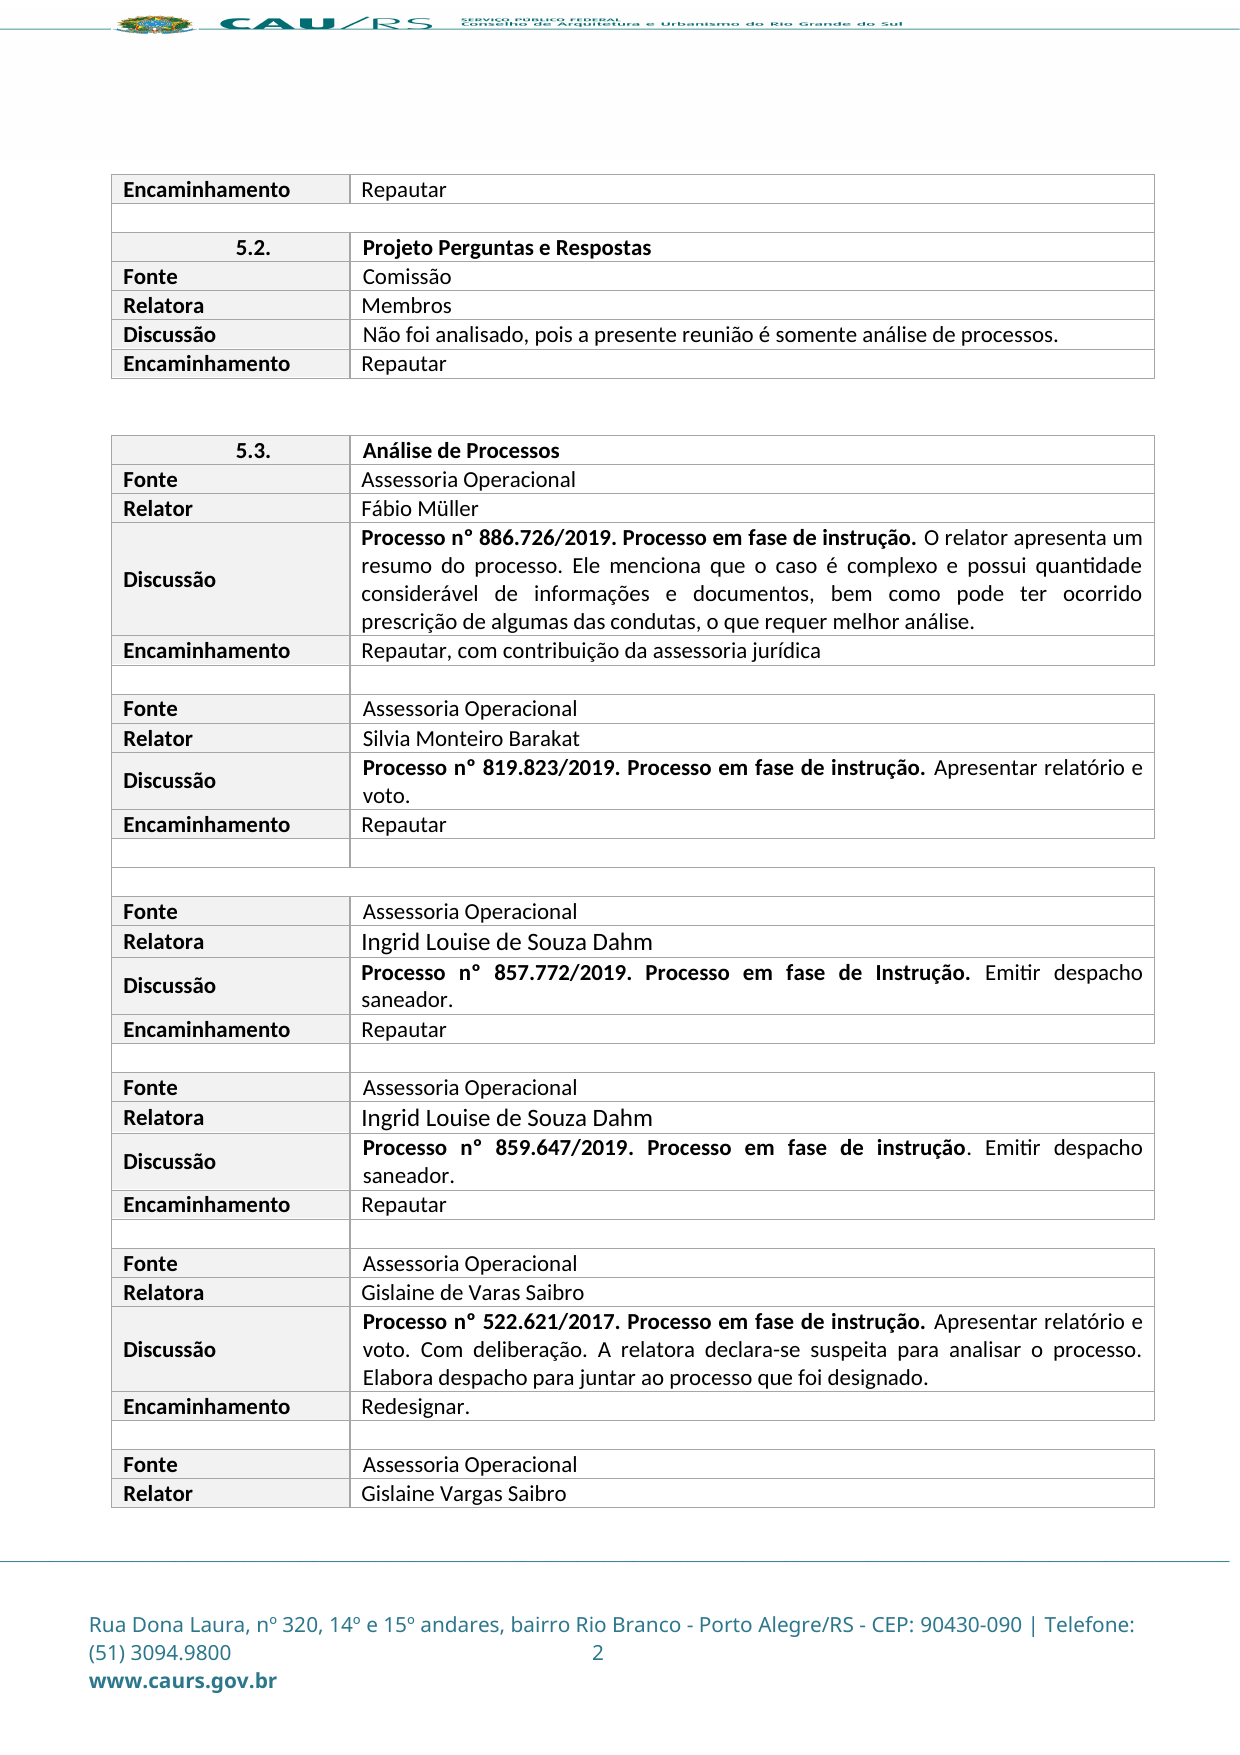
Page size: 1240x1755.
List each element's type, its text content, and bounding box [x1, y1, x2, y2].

table_cell [1155, 957, 1159, 1014]
table_cell [351, 1220, 1154, 1248]
table_cell Ingrid Louise de Souza Dahm [351, 926, 1154, 957]
table_cell [112, 868, 1154, 896]
table_cell Assessoria Operacional [351, 695, 1154, 723]
table_cell [1155, 522, 1159, 635]
table_cell Não foi analisado, pois a presente reunião é somente análise de processos. [351, 320, 1154, 348]
table_cell [1154, 838, 1159, 867]
table_cell [1155, 1072, 1159, 1101]
table_cell Encaminhamento [112, 1191, 349, 1218]
table_cell Relator [112, 724, 349, 752]
table_cell Assessoria Operacional [351, 1249, 1154, 1277]
table_cell [1155, 867, 1159, 896]
table_cell Processo nº 886.726/2019. Processo em fase de instrução. O relator apresenta um resumo do processo. Ele menciona que o caso é complexo e possui quantidade considerável de informações e documentos, bem como pode ter ocorrido prescrição de algumas das condutas, o que requer melhor análise. [351, 523, 1154, 635]
table_cell [1155, 1101, 1159, 1132]
table_cell Repautar [351, 1015, 1154, 1043]
table_cell Processo nº 857.772/2019. Processo em fase de Instrução. Emitir despacho saneador. [351, 958, 1154, 1014]
table_cell [1155, 290, 1159, 319]
table_cell [1155, 723, 1159, 752]
table_cell Fonte [112, 1249, 349, 1277]
table_cell [1154, 665, 1159, 693]
table_cell [1155, 261, 1159, 290]
table_cell Assessoria Operacional [351, 465, 1154, 493]
table_cell [1155, 694, 1159, 723]
table_cell Encaminhamento [112, 1015, 349, 1043]
table_cell Relatora [112, 1102, 349, 1132]
table_cell Encaminhamento [112, 1392, 349, 1420]
table_cell Silvia Monteiro Barakat [351, 724, 1154, 752]
table_cell Fábio Müller [351, 494, 1154, 522]
table_cell [1155, 1133, 1159, 1189]
table_cell [350, 379, 1154, 435]
table_cell [1154, 1043, 1159, 1072]
table_cell Projeto Perguntas e Respostas [351, 233, 1154, 261]
table_cell [1155, 1449, 1159, 1478]
table_cell [1154, 378, 1159, 435]
table_cell Assessoria Operacional [351, 1450, 1154, 1478]
table_cell Discussão [112, 958, 349, 1014]
table_cell Fonte [112, 897, 349, 925]
table_cell Relatora [112, 291, 349, 319]
table_cell [112, 233, 349, 261]
table_cell Relator [112, 494, 349, 522]
table_cell Discussão [112, 753, 349, 809]
table_cell [112, 839, 349, 867]
table_cell Processo nº 859.647/2019. Processo em fase de instrução. Emitir despacho saneador. [351, 1134, 1154, 1189]
table_cell [1155, 1478, 1159, 1507]
table_cell [1154, 1420, 1159, 1449]
table_cell Relatora [112, 926, 349, 957]
table_cell [112, 436, 349, 464]
table_cell Fonte [112, 1073, 349, 1101]
table_cell Fonte [112, 262, 349, 290]
table_cell [112, 666, 349, 693]
table_cell Comissão [351, 262, 1154, 290]
table_cell Gislaine de Varas Saibro [351, 1278, 1154, 1306]
table_cell [1155, 925, 1159, 957]
table_cell [112, 379, 117, 435]
table_cell Assessoria Operacional [351, 1073, 1154, 1101]
table_cell Gislaine Vargas Saibro [351, 1479, 1154, 1507]
table_cell Relator [112, 1479, 349, 1507]
table_cell [351, 1421, 1154, 1449]
table_cell [117, 379, 350, 435]
table_cell [1154, 1219, 1159, 1248]
table_cell Repautar [351, 1191, 1154, 1218]
table_cell Repautar [351, 175, 1154, 203]
table_cell [1155, 1190, 1159, 1218]
table_cell [112, 204, 1154, 232]
table_cell [112, 1044, 349, 1072]
table_cell [112, 1421, 349, 1449]
table_cell [1155, 203, 1159, 232]
table_cell Fonte [112, 465, 349, 493]
table_cell Assessoria Operacional [351, 897, 1154, 925]
table_cell [1155, 1277, 1159, 1306]
table_cell Discussão [112, 523, 349, 635]
table_cell [1155, 464, 1159, 493]
table_cell Encaminhamento [112, 810, 349, 838]
table_cell [1155, 752, 1159, 809]
table_cell [1155, 896, 1159, 925]
table_cell [112, 1220, 349, 1248]
table_cell [1155, 349, 1159, 377]
table_cell [351, 839, 1154, 867]
table_cell Repautar [351, 810, 1154, 838]
table_cell [351, 1044, 1154, 1072]
table_cell Discussão [112, 1134, 349, 1189]
table_cell Relatora [112, 1278, 349, 1306]
table_cell Análise de Processos [351, 436, 1154, 464]
table_cell Encaminhamento [112, 636, 349, 664]
table_cell [1155, 809, 1159, 838]
table_cell Fonte [112, 695, 349, 723]
table_cell Membros [351, 291, 1154, 319]
table_cell Encaminhamento [112, 175, 349, 203]
table_cell Processo nº 819.823/2019. Processo em fase de instrução. Apresentar relatório e voto. [351, 753, 1154, 809]
table_cell [1155, 1391, 1159, 1420]
table_cell [1155, 1306, 1159, 1391]
table_cell Processo nº 522.621/2017. Processo em fase de instrução. Apresentar relatório e voto. Com deliberação. A relatora declara-se suspeita para analisar o processo. Elabora despacho para juntar ao processo que foi designado. [351, 1307, 1154, 1391]
table_cell [1155, 635, 1159, 664]
table_cell [1155, 1014, 1159, 1043]
table_cell [1155, 174, 1159, 203]
table_cell Repautar [351, 350, 1154, 377]
table_cell [1155, 232, 1159, 261]
table_cell Discussão [112, 320, 349, 348]
table_cell [351, 666, 1154, 693]
table_cell Redesignar. [351, 1392, 1154, 1420]
table_cell [1155, 493, 1159, 522]
table_cell Ingrid Louise de Souza Dahm [351, 1102, 1154, 1132]
table_cell [1155, 1248, 1159, 1277]
table_cell Repautar, com contribuição da assessoria jurídica [351, 636, 1154, 664]
table_cell [1155, 435, 1159, 464]
table_cell Discussão [112, 1307, 349, 1391]
table_cell Fonte [112, 1450, 349, 1478]
table_cell [1155, 319, 1159, 348]
table_cell Encaminhamento [112, 350, 349, 377]
